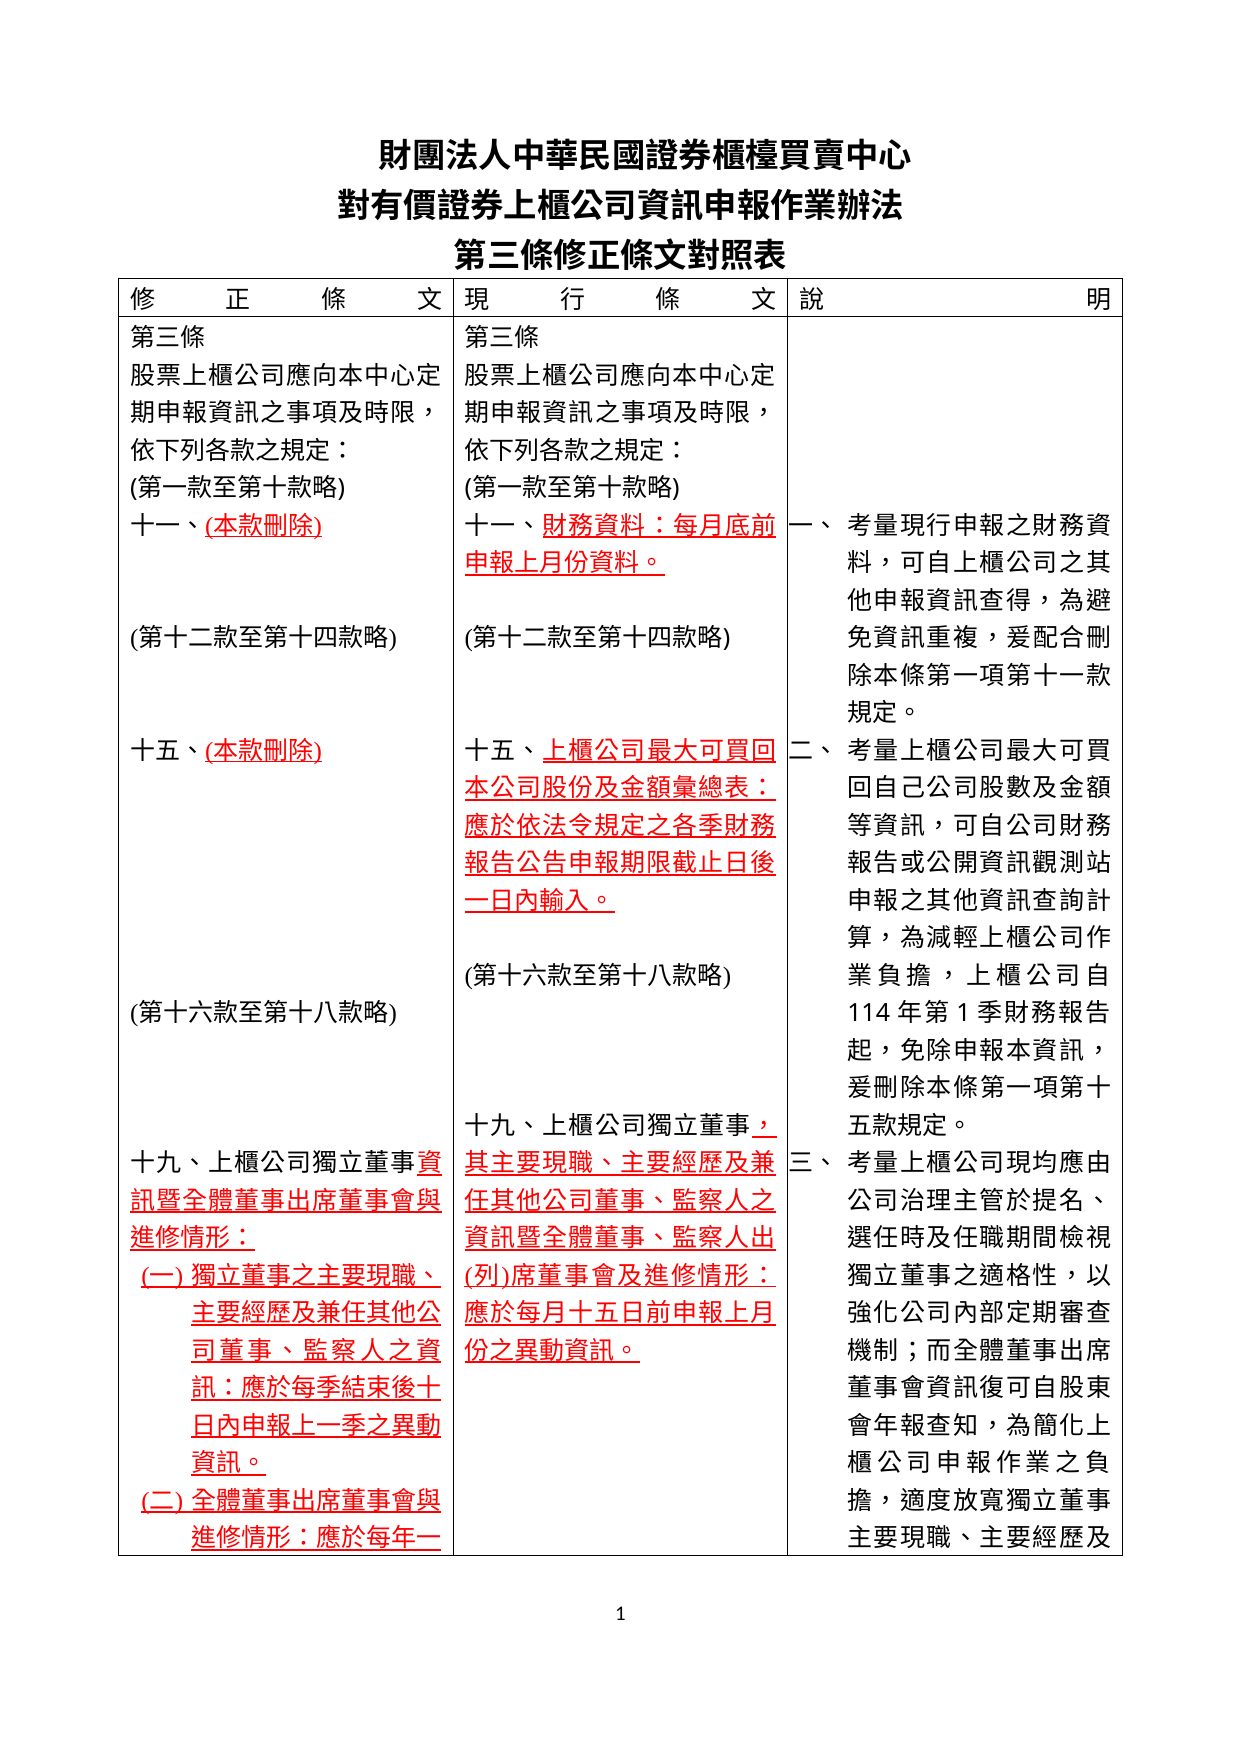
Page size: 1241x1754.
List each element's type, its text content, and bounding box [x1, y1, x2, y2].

table_header 說明 [788, 279, 1122, 316]
table_cell 第三條 股票上櫃公司應向本中心定期申報資訊之事項及時限，依下列各款之規定： (第一款至第十款略) 十一、財務資料：每月底前申報上月份資料。 (第十二款至第十四款略) 十五、上櫃公司最大可買回本公司股份及金額彙總表：應於依法令規定之各季財務報告公告申報期限截止日後一日內輸入。 (第十六款至第十八款略) 十九、上櫃公司獨立董事，其主要現職、主要經歷及兼任其他公司董事、監察人之資訊暨全體董事、監察人出(列)席董事會及進修情形：應於每月十五日前申報上月份之異動資訊。 [454, 317, 787, 1555]
table_header 修正條文 [119, 279, 453, 316]
text 財團法人中華民國證券櫃檯買賣中心 [118, 128, 1122, 178]
text 第三條修正條文對照表 [118, 228, 1122, 278]
table_header 現行條文 [454, 279, 787, 316]
text 對有價證券上櫃公司資訊申報作業辦法 [118, 178, 1122, 228]
table_cell 第三條 股票上櫃公司應向本中心定期申報資訊之事項及時限，依下列各款之規定： (第一款至第十款略) 十一、(本款刪除) (第十二款至第十四款略) 十五、(本款刪除) (第十六款至第十八款略) 十九、上櫃公司獨立董事資訊暨全體董事出席董事會與進修情形： 獨立董事之主要現職、主要經歷及兼任其他公司董事、監察人之資訊：應於每季結束後十日內申報上一季之異動資訊。 全體董事出席董事會與進修情形：應於每年一月十日前申報。 (第二十款至第二十二款略) 二十三、上櫃公司產業分類基本資料：依法令規定之年度財務報告公告申報期限辦理。 (第二十四款至第三十六款略) 股票上櫃公司應向本中心不定期申報資訊之事項及時限，依下列各款之規定： (第一款至第十九款略) 二十、董事會組成暨依證券交易法規定設立功能性委員會之資訊： 董事會組成之基本資訊； 設置或廢止功能性委員會； 成員委(選)任及異動； (四)前開(一)至(三)應於變動後二日內輸入； (五)功能性委員會運作情形，應於每年一月十日前申報。 (第二十一款略) 二十二、召開股東會辦理提名董監事(含獨立董事)之資訊： 應於停止變更股東名簿記載日前公告受理提名及作業流程； 應於受理期間截止日後二日內公告被提名人名單； 應於董事會決議後二日內、股東常會開會四十日前或股東臨時會開會二十五日前，以上開日期孰前者為準，公告董事會決議結果、候選人名單及被提名人未列入候選人名單之理由，候選人名單應包含候選人姓名、學歷、經歷、現職、所代表之政府或法人名稱及自願揭露資訊（如：性別及英文姓名等）； 應於選舉後當日公告當選情形。 (第二十三款至第三十五款略) 三十六、基層員工調整薪資或分派酬勞之相關資訊：國內上櫃公司應於董事會決議後二日內申報；若公司未獲利或獲利扣除累積虧損無餘額可供提撥，未經董事會決議者，應於董事會通過年度財務報告後二日內申報；若與認列費用年度估列金額有差異者，應於董事會決議或年度財務報告公告後二日內申報差異數、原因及處理情形。 三十七、其他經本中心公告或通知事項之資訊，依規定期限申報之。 （以下略） [119, 317, 453, 1555]
table_cell 考量現行申報之財務資料，可自上櫃公司之其他申報資訊查得，為避免資訊重複，爰配合刪除本條第一項第十一款規定。 考量上櫃公司最大可買回自己公司股數及金額等資訊，可自公司財務報告或公開資訊觀測站申報之其他資訊查詢計算，為減輕上櫃公司作業負擔，上櫃公司自114年第1季財務報告起，免除申報本資訊，爰刪除本條第一項第十五款規定。 考量上櫃公司現均應由公司治理主管於提名、選任時及任職期間檢視獨立董事之適格性，以強化公司內部定期審查機制；而全體董事出席董事會資訊復可自股東會年報查知，為簡化上櫃公司申報作業之負擔，適度放寬獨立董事主要現職、主要經歷及兼任其他公司董事、監察人資訊之申報頻率，由現行每月十五日前申報上月份之異動資訊，調整為每季結束後十日內申報上一季之異動資訊；另全體董事出席董事會與進修情形之申報頻率，則由現行每月十五日前申報上月份之異動資訊，調整為每年一月十日前申報，爰修正本條第一項第十九款。 依據本中心「上櫃公司產業類別劃分暨調整要點」第五條，係每年定期檢討各上櫃公司之產業類別，且考量部分產業有周期循環或淡旺季，爰酌修本條第一項第二十三款將申報頻率由「各期」改為「年度」申報。 考量現行規定已要求於公司網站設置公司治理資訊之專區，並揭露公司治理規章等資訊，為簡化上櫃公司申報作業之負擔，爰配合刪除現行條文第二項第二十款第四目；另依證券交易法規定設立之功能性委員會，其運作情形可自股東會年報查得，為簡化上櫃公司申報作業之負擔，適度放寬功能性委員會運作情形之申報頻率，由現行召開後次月十五日前申報，調整為每年一月十日前申報，爰配合修正本條第二項第二十款。 配合股東會議案資訊標準化及英文化之推動，爰修訂本條第二項第二十二款第三目規定，上櫃公司於公告候選人名單時，增加列舉候選人名單自願揭露之資訊包含英文姓名等。 配合主管機關「證券交易法第十四條第六項」修正，公司應於章程訂明以年度盈餘提撥一定比率為基層員工調整薪資或分派酬勞。但公司尚有累積虧損時，應予彌補，爰增訂本條第二項第三十六款，規範國內上櫃公司依前開規定申報基層員工調整薪資或分派酬勞之相關資訊，自民國115年1月1日實施，現行條文第二項第三十六款依次調整為第三十七款。 [788, 317, 1122, 1555]
